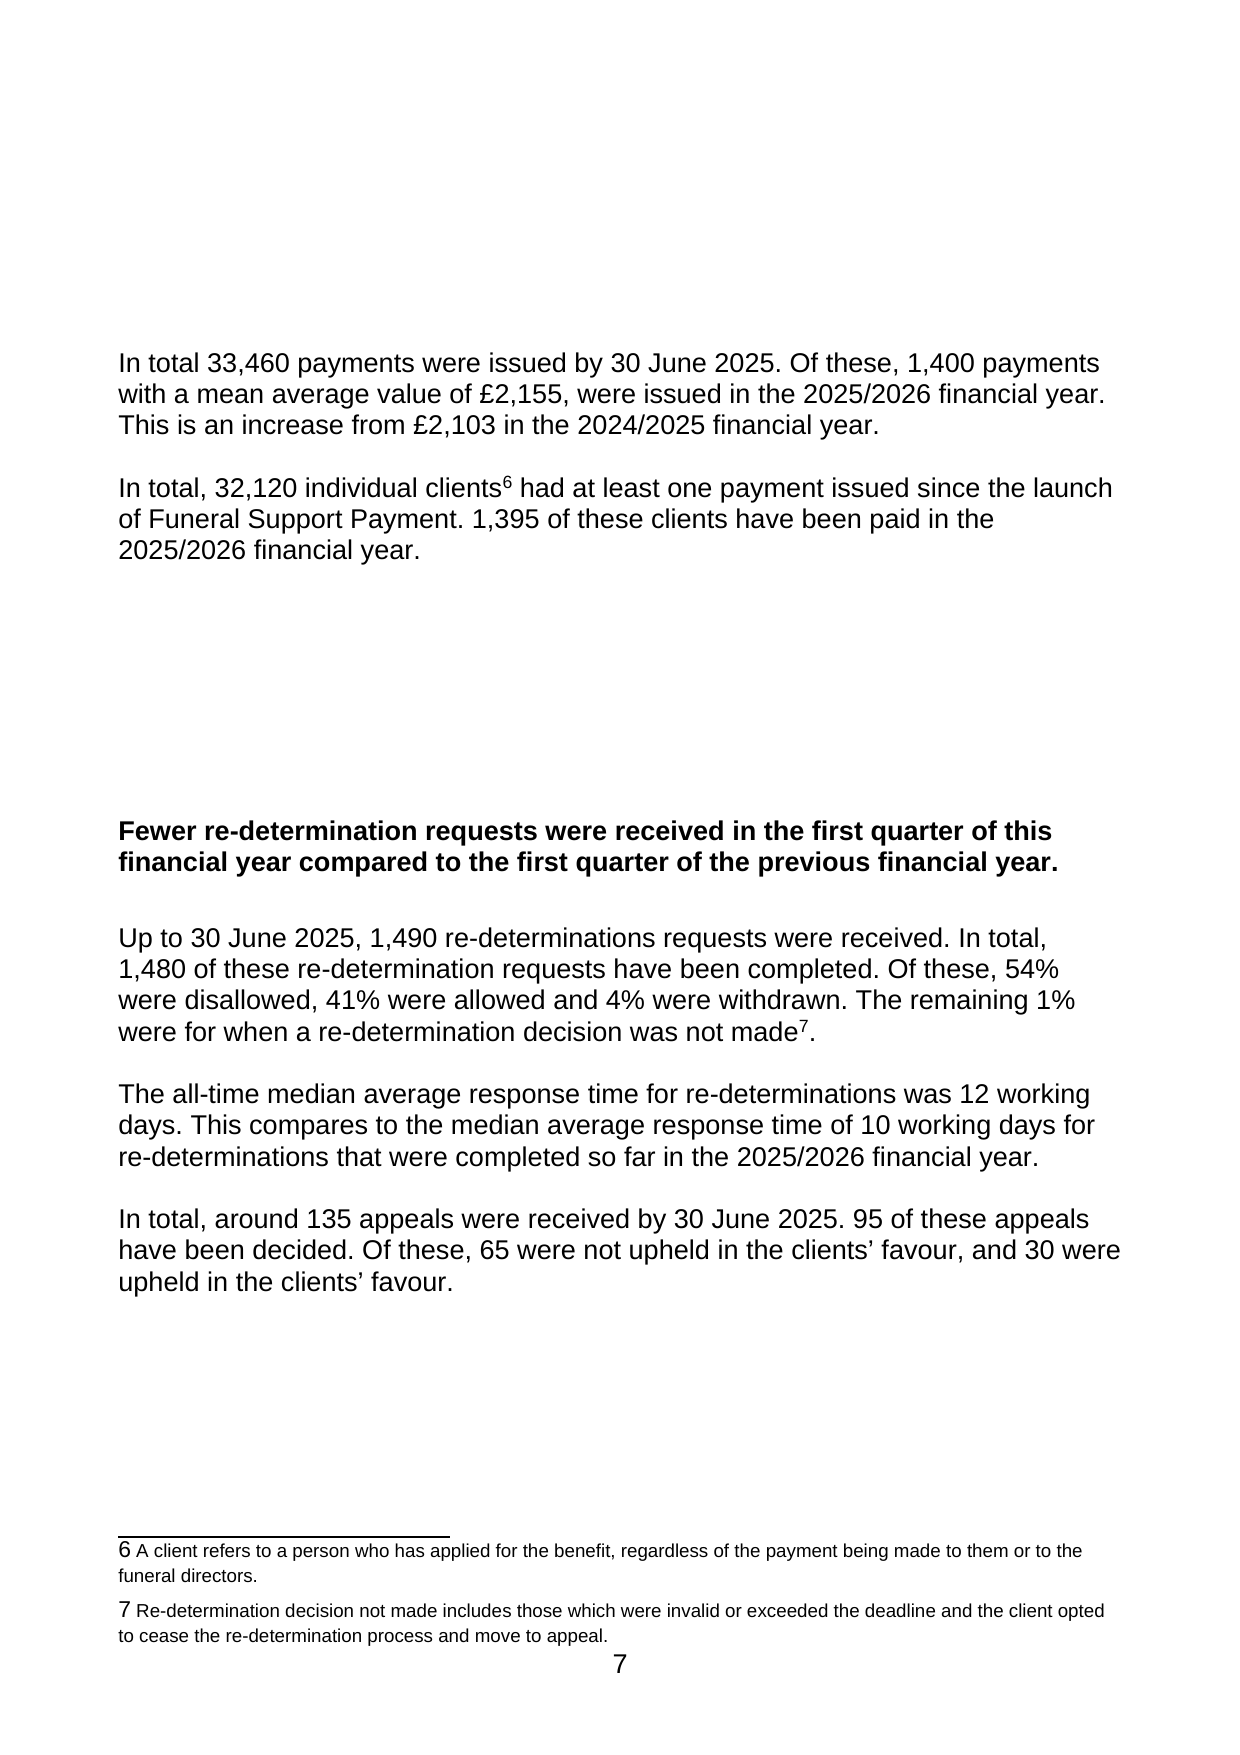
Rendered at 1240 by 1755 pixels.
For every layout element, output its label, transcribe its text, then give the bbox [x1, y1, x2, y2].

text In total, around 135 appeals were received by 30 June 2025. 95 of these appeals have been decided. Of these, 65 were not upheld in the clients’ favour, and 30 were upheld in the clients’ favour. [118, 1203, 1121, 1297]
text A client refers to a person who has applied for the benefit, regardless of the payment being made to them or to the funeral directors. [118, 1537, 1121, 1587]
text In total, 32,120 individual clients had at least one payment issued since the launch of Funeral Support Payment. 1,395 of these clients have been paid in the 2025/2026 financial year. [118, 472, 1121, 566]
text Up to 30 June 2025, 1,490 re-determinations requests were received. In total, 1,480 of these re-determination requests have been completed. Of these, 54% were disallowed, 41% were allowed and 4% were withdrawn. The remaining 1% were for when a re-determination decision was not made. [118, 922, 1121, 1047]
text In total 33,460 payments were issued by 30 June 2025. Of these, 1,400 payments with a mean average value of £2,155, were issued in the 2025/2026 financial year. This is an increase from £2,103 in the 2024/2025 financial year. [118, 347, 1121, 441]
text Re-determination decision not made includes those which were invalid or exceeded the deadline and the client opted to cease the re-determination process and move to appeal. [118, 1598, 1121, 1648]
text Fewer re-determination requests were received in the first quarter of this financial year compared to the first quarter of the previous financial year. [118, 816, 1121, 878]
text The all-time median average response time for re-determinations was 12 working days. This compares to the median average response time of 10 working days for re-determinations that were completed so far in the 2025/2026 financial year. [118, 1078, 1121, 1172]
